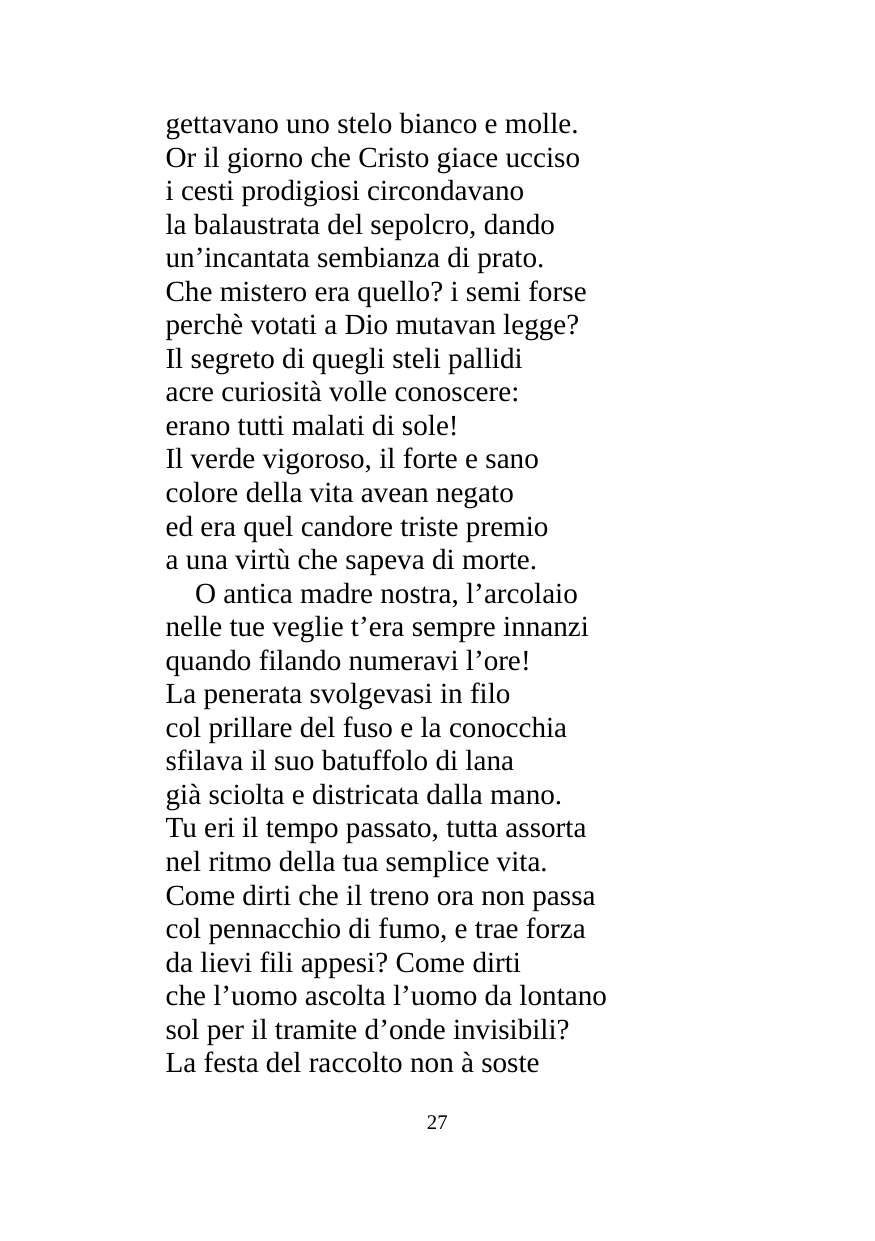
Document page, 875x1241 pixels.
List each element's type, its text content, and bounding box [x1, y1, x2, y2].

text gettavano uno stelo bianco e molle. Or il giorno che Cristo giace ucciso i cesti prodigiosi circondavano la balaustrata del sepolcro, dando un’incantata sembianza di prato. Che mistero era quello? i semi forse perchè votati a Dio mutavan legge? Il segreto di quegli steli pallidi acre curiosità volle conoscere: erano tutti malati di sole! Il verde vigoroso, il forte e sano colore della vita avean negato ed era quel candore triste premio a una virtù che sapeva di morte. [165, 106, 768, 576]
text O antica madre nostra, l’arcolaio nelle tue veglie t’era sempre innanzi quando filando numeravi l’ore! La penerata svolgevasi in filo col prillare del fuso e la conocchia sfilava il suo batuffolo di lana già sciolta e districata dalla mano. Tu eri il tempo passato, tutta assorta nel ritmo della tua semplice vita. Come dirti che il treno ora non passa col pennacchio di fumo, e trae forza da lievi fili appesi? Come dirti che l’uomo ascolta l’uomo da lontano sol per il tramite d’onde invisibili? La festa del raccolto non à soste [165, 576, 768, 1079]
